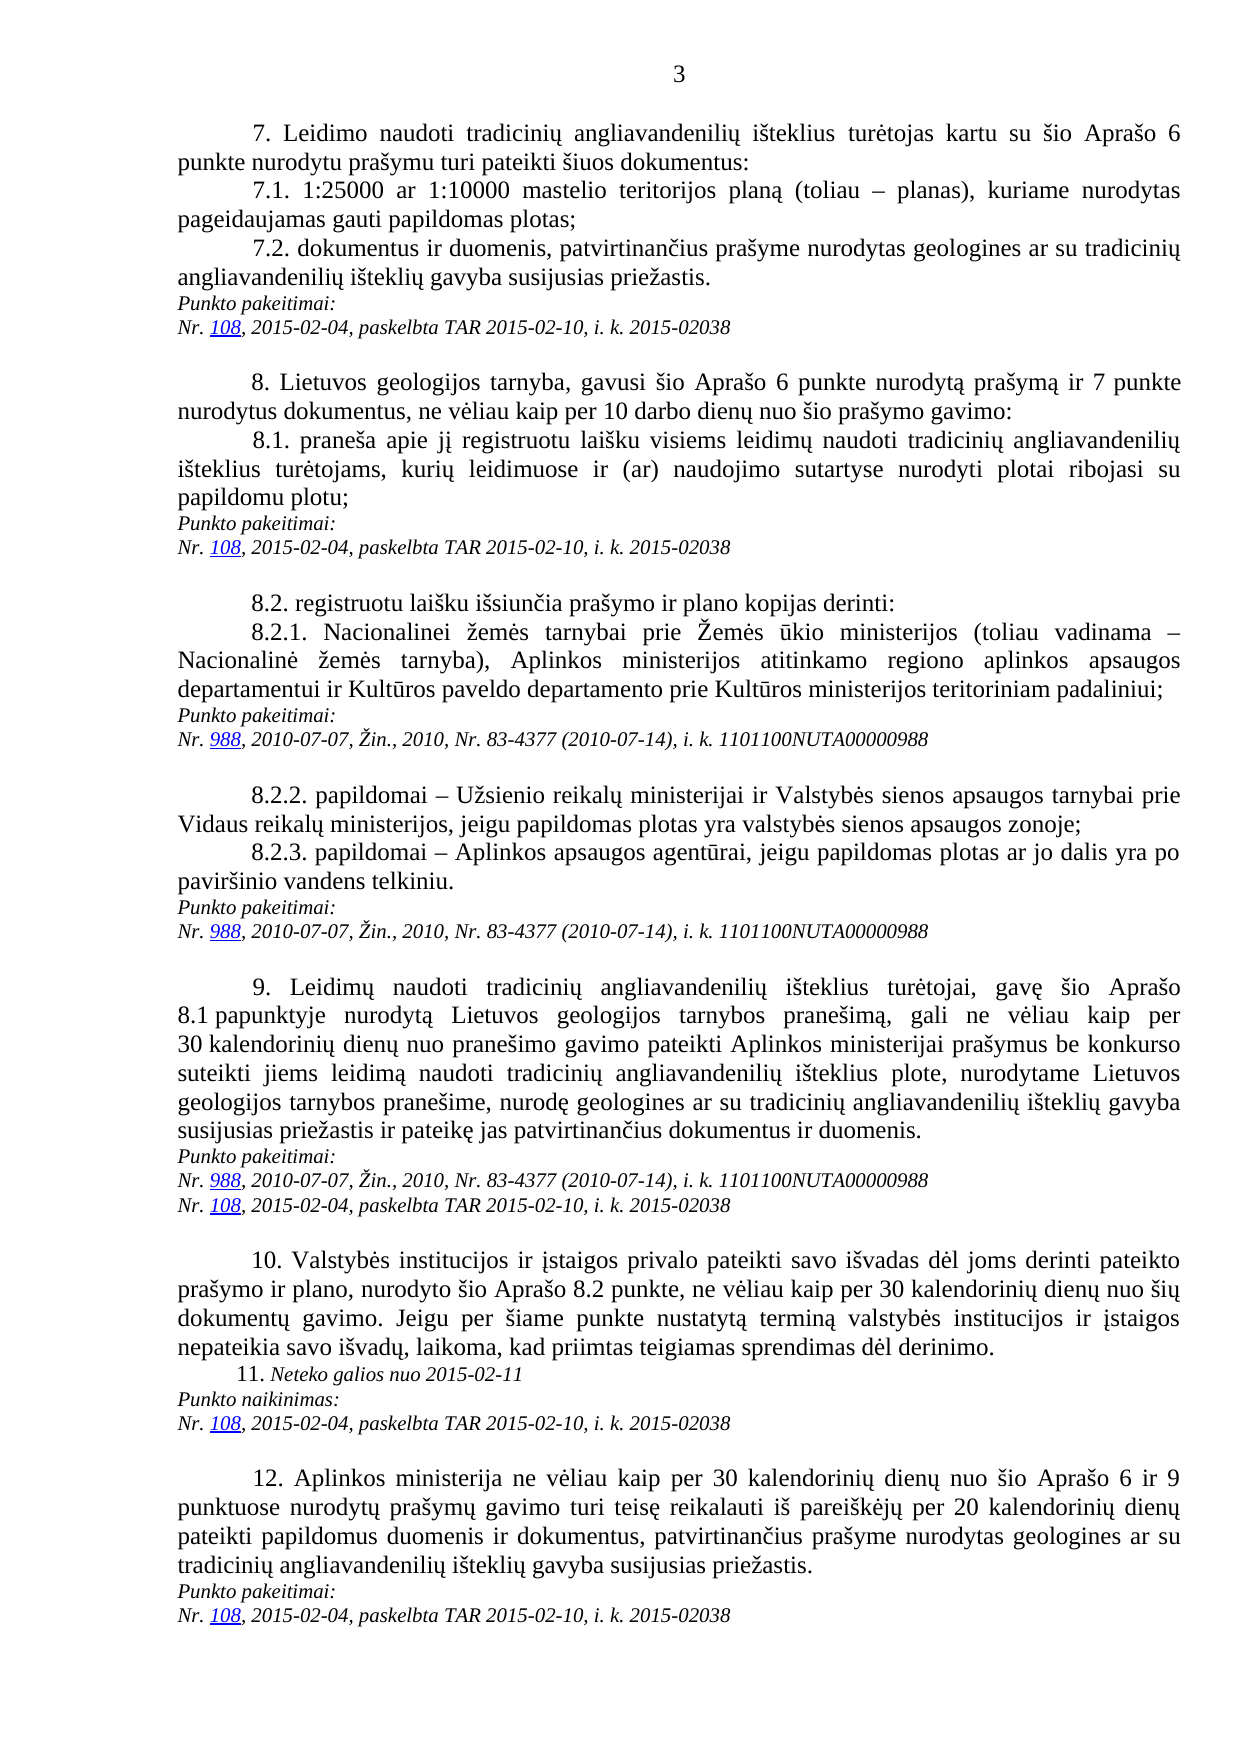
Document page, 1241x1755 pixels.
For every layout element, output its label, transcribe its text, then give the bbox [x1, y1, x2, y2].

text 8.2. registruotu laišku išsiunčia prašymo ir plano kopijas derinti: [177, 588, 1181, 617]
text Nr. 988, 2010-07-07, Žin., 2010, Nr. 83-4377 (2010-07-14), i. k. 1101100NUTA00000988 [177, 919, 1181, 943]
text 11. Neteko galios nuo 2015-02-11 [177, 1360, 1181, 1387]
text Nr. 988, 2010-07-07, Žin., 2010, Nr. 83-4377 (2010-07-14), i. k. 1101100NUTA00000988 [177, 727, 1181, 751]
text Nr. 108, 2015-02-04, paskelbta TAR 2015-02-10, i. k. 2015-02038 [177, 535, 1181, 559]
text Punkto pakeitimai: [177, 511, 1181, 535]
text 7.2. dokumentus ir duomenis, patvirtinančius prašyme nurodytas geologines ar su tradicinių angliavandenilių išteklių gavyba susijusias priežastis. [177, 233, 1181, 291]
text 8.2.1. Nacionalinei žemės tarnybai prie Žemės ūkio ministerijos (toliau vadinama – Nacionalinė žemės tarnyba), Aplinkos ministerijos atitinkamo regiono aplinkos apsaugos departamentui ir Kultūros paveldo departamento prie Kultūros ministerijos teritoriniam padaliniui; [177, 617, 1181, 703]
text 7. Leidimo naudoti tradicinių angliavandenilių išteklius turėtojas kartu su šio Aprašo 6 punkte nurodytu prašymu turi pateikti šiuos dokumentus: [177, 118, 1181, 176]
text 7.1. 1:25000 ar 1:10000 mastelio teritorijos planą (toliau – planas), kuriame nurodytas pageidaujamas gauti papildomas plotas; [177, 176, 1181, 233]
text 8.2.3. papildomai – Aplinkos apsaugos agentūrai, jeigu papildomas plotas ar jo dalis yra po paviršinio vandens telkiniu. [177, 837, 1181, 895]
text Punkto pakeitimai: [177, 1578, 1181, 1603]
text Nr. 108, 2015-02-04, paskelbta TAR 2015-02-10, i. k. 2015-02038 [177, 1411, 1181, 1435]
text 12. Aplinkos ministerija ne vėliau kaip per 30 kalendorinių dienų nuo šio Aprašo 6 ir 9 punktuose nurodytų prašymų gavimo turi teisę reikalauti iš pareiškėjų per 20 kalendorinių dienų pateikti papildomus duomenis ir dokumentus, patvirtinančius prašyme nurodytas geologines ar su tradicinių angliavandenilių išteklių gavyba susijusias priežastis. [177, 1463, 1181, 1578]
text Nr. 108, 2015-02-04, paskelbta TAR 2015-02-10, i. k. 2015-02038 [177, 1192, 1181, 1217]
text Punkto naikinimas: [177, 1387, 1181, 1411]
text 9. Leidimų naudoti tradicinių angliavandenilių išteklius turėtojai, gavę šio Aprašo 8.1 papunktyje nurodytą Lietuvos geologijos tarnybos pranešimą, gali ne vėliau kaip per 30 kalendorinių dienų nuo pranešimo gavimo pateikti Aplinkos ministerijai prašymus be konkurso suteikti jiems leidimą naudoti tradicinių angliavandenilių išteklius plote, nurodytame Lietuvos geologijos tarnybos pranešime, nurodę geologines ar su tradicinių angliavandenilių išteklių gavyba susijusias priežastis ir pateikę jas patvirtinančius dokumentus ir duomenis. [177, 972, 1181, 1144]
text 10. Valstybės institucijos ir įstaigos privalo pateikti savo išvadas dėl joms derinti pateikto prašymo ir plano, nurodyto šio Aprašo 8.2 punkte, ne vėliau kaip per 30 kalendorinių dienų nuo šių dokumentų gavimo. Jeigu per šiame punkte nustatytą terminą valstybės institucijos ir įstaigos nepateikia savo išvadų, laikoma, kad priimtas teigiamas sprendimas dėl derinimo. [177, 1245, 1181, 1360]
text Nr. 108, 2015-02-04, paskelbta TAR 2015-02-10, i. k. 2015-02038 [177, 315, 1181, 339]
text Nr. 108, 2015-02-04, paskelbta TAR 2015-02-10, i. k. 2015-02038 [177, 1603, 1181, 1627]
text Punkto pakeitimai: [177, 291, 1181, 315]
text 8.2.2. papildomai – Užsienio reikalų ministerijai ir Valstybės sienos apsaugos tarnybai prie Vidaus reikalų ministerijos, jeigu papildomas plotas yra valstybės sienos apsaugos zonoje; [177, 780, 1181, 837]
text Nr. 988, 2010-07-07, Žin., 2010, Nr. 83-4377 (2010-07-14), i. k. 1101100NUTA00000988 [177, 1168, 1181, 1192]
text Punkto pakeitimai: [177, 895, 1181, 919]
text 8. Lietuvos geologijos tarnyba, gavusi šio Aprašo 6 punkte nurodytą prašymą ir 7 punkte nurodytus dokumentus, ne vėliau kaip per 10 darbo dienų nuo šio prašymo gavimo: [177, 367, 1181, 425]
text 8.1. praneša apie jį registruotu laišku visiems leidimų naudoti tradicinių angliavandenilių išteklius turėtojams, kurių leidimuose ir (ar) naudojimo sutartyse nurodyti plotai ribojasi su papildomu plotu; [177, 425, 1181, 511]
text Punkto pakeitimai: [177, 703, 1181, 727]
text Punkto pakeitimai: [177, 1144, 1181, 1168]
